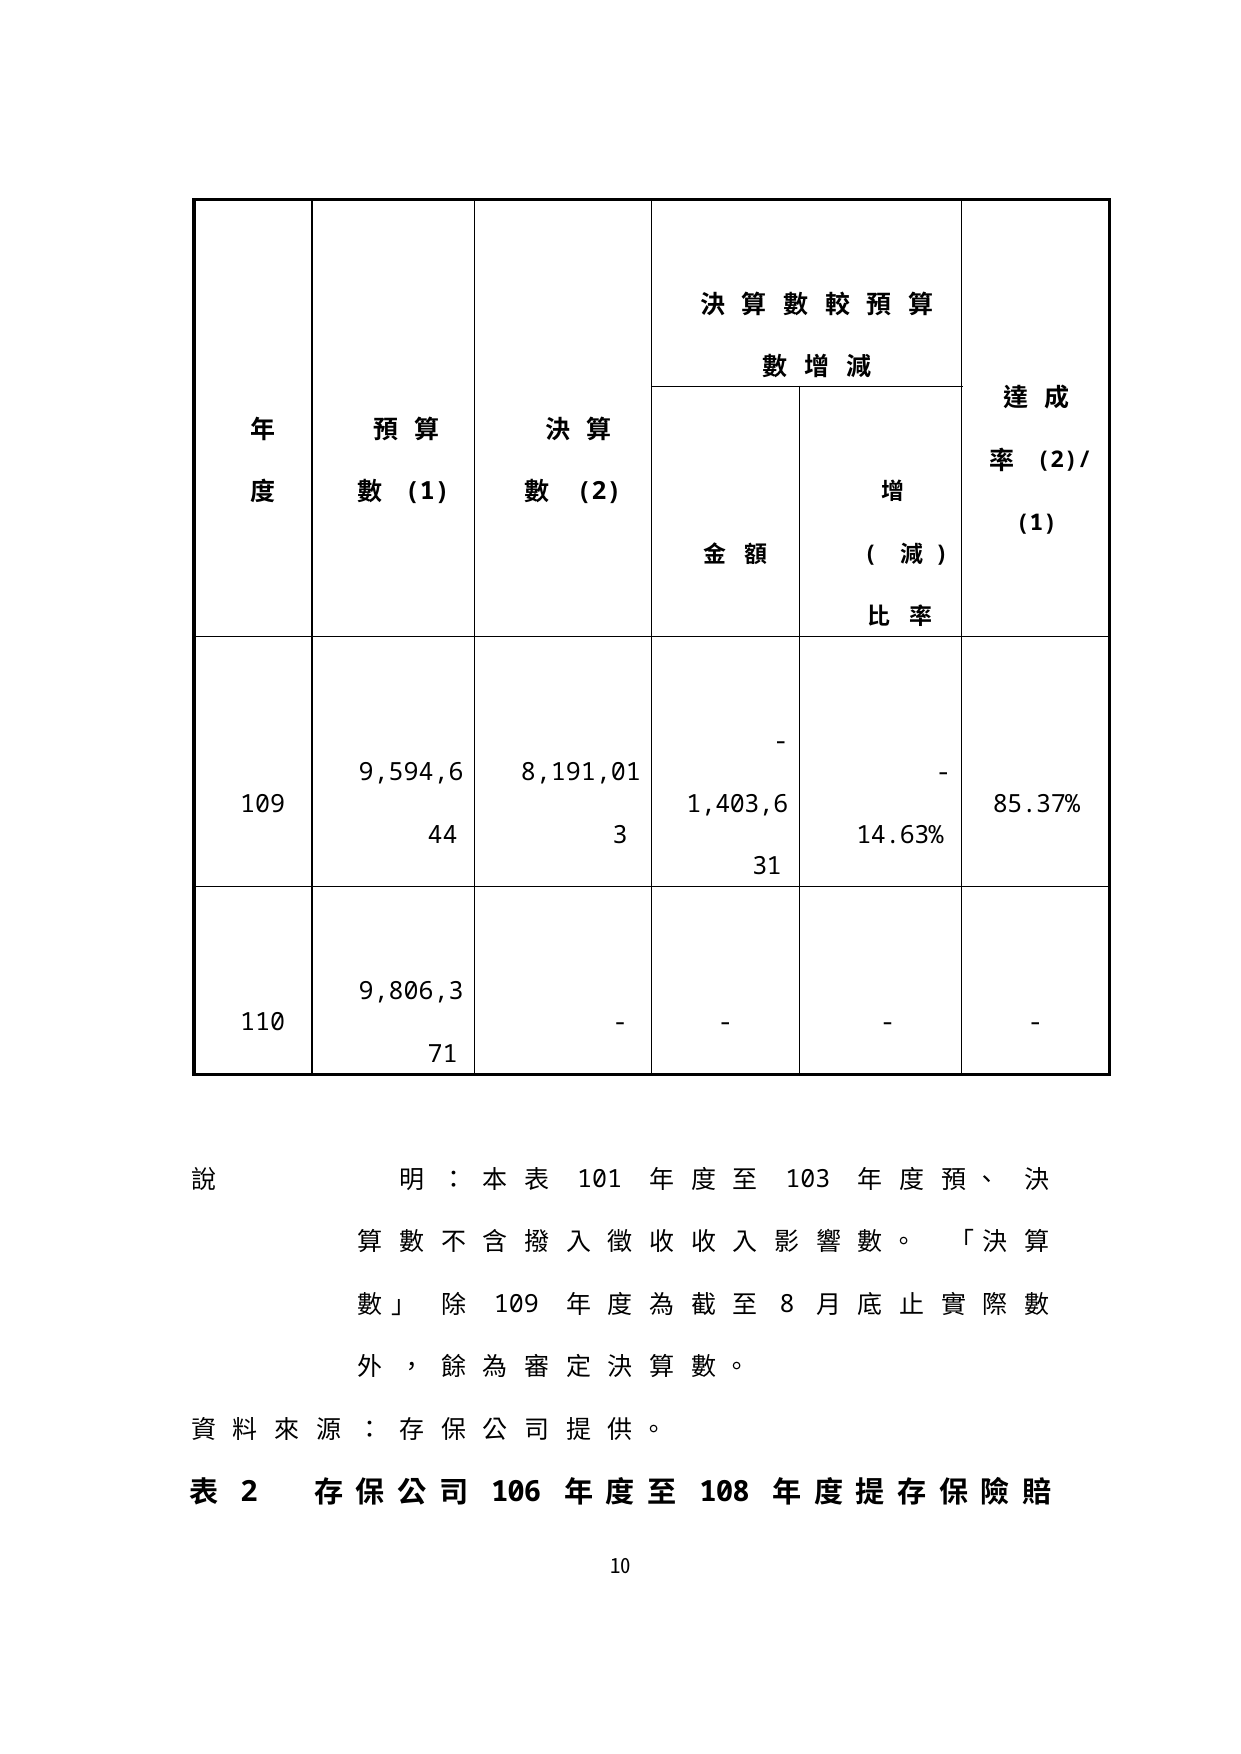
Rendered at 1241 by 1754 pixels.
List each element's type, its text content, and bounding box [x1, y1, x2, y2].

text 資料來源：存保公司提供。 [183, 1386, 1058, 1448]
table_header 預算數(1) [313, 201, 474, 636]
table_cell - [800, 887, 961, 1073]
text 表2 存保公司106年度至108年度提存保險賠 [183, 1448, 1087, 1511]
table_cell 9,594,644 [313, 637, 474, 886]
table_cell 85.37% [962, 637, 1108, 886]
table_header 年度 [196, 201, 311, 636]
table_header 決算數(2) [475, 201, 651, 636]
table_header 達成率(2)/(1) [962, 201, 1108, 636]
table_cell -14.63% [800, 637, 961, 886]
table_cell 8,191,013 [475, 637, 651, 886]
table_cell -1,403,631 [652, 637, 799, 886]
table_cell - [962, 887, 1108, 1073]
table_cell - [475, 887, 651, 1073]
table_cell - [652, 887, 799, 1073]
table_cell 金額 [652, 387, 799, 636]
table_cell 109 [196, 637, 311, 886]
table_cell 9,806,371 [313, 887, 474, 1073]
table_cell 增(減)比率 [800, 387, 961, 636]
text 說 明：本表101年度至103年度預、決算數不含撥入徵收收入影響數。「決算數」除109年度為截至8月底止實際數外，餘為審定決算數。 [183, 1136, 1087, 1386]
table_cell 110 [196, 887, 311, 1073]
table_header 決算數較預算數增減 [652, 201, 961, 386]
